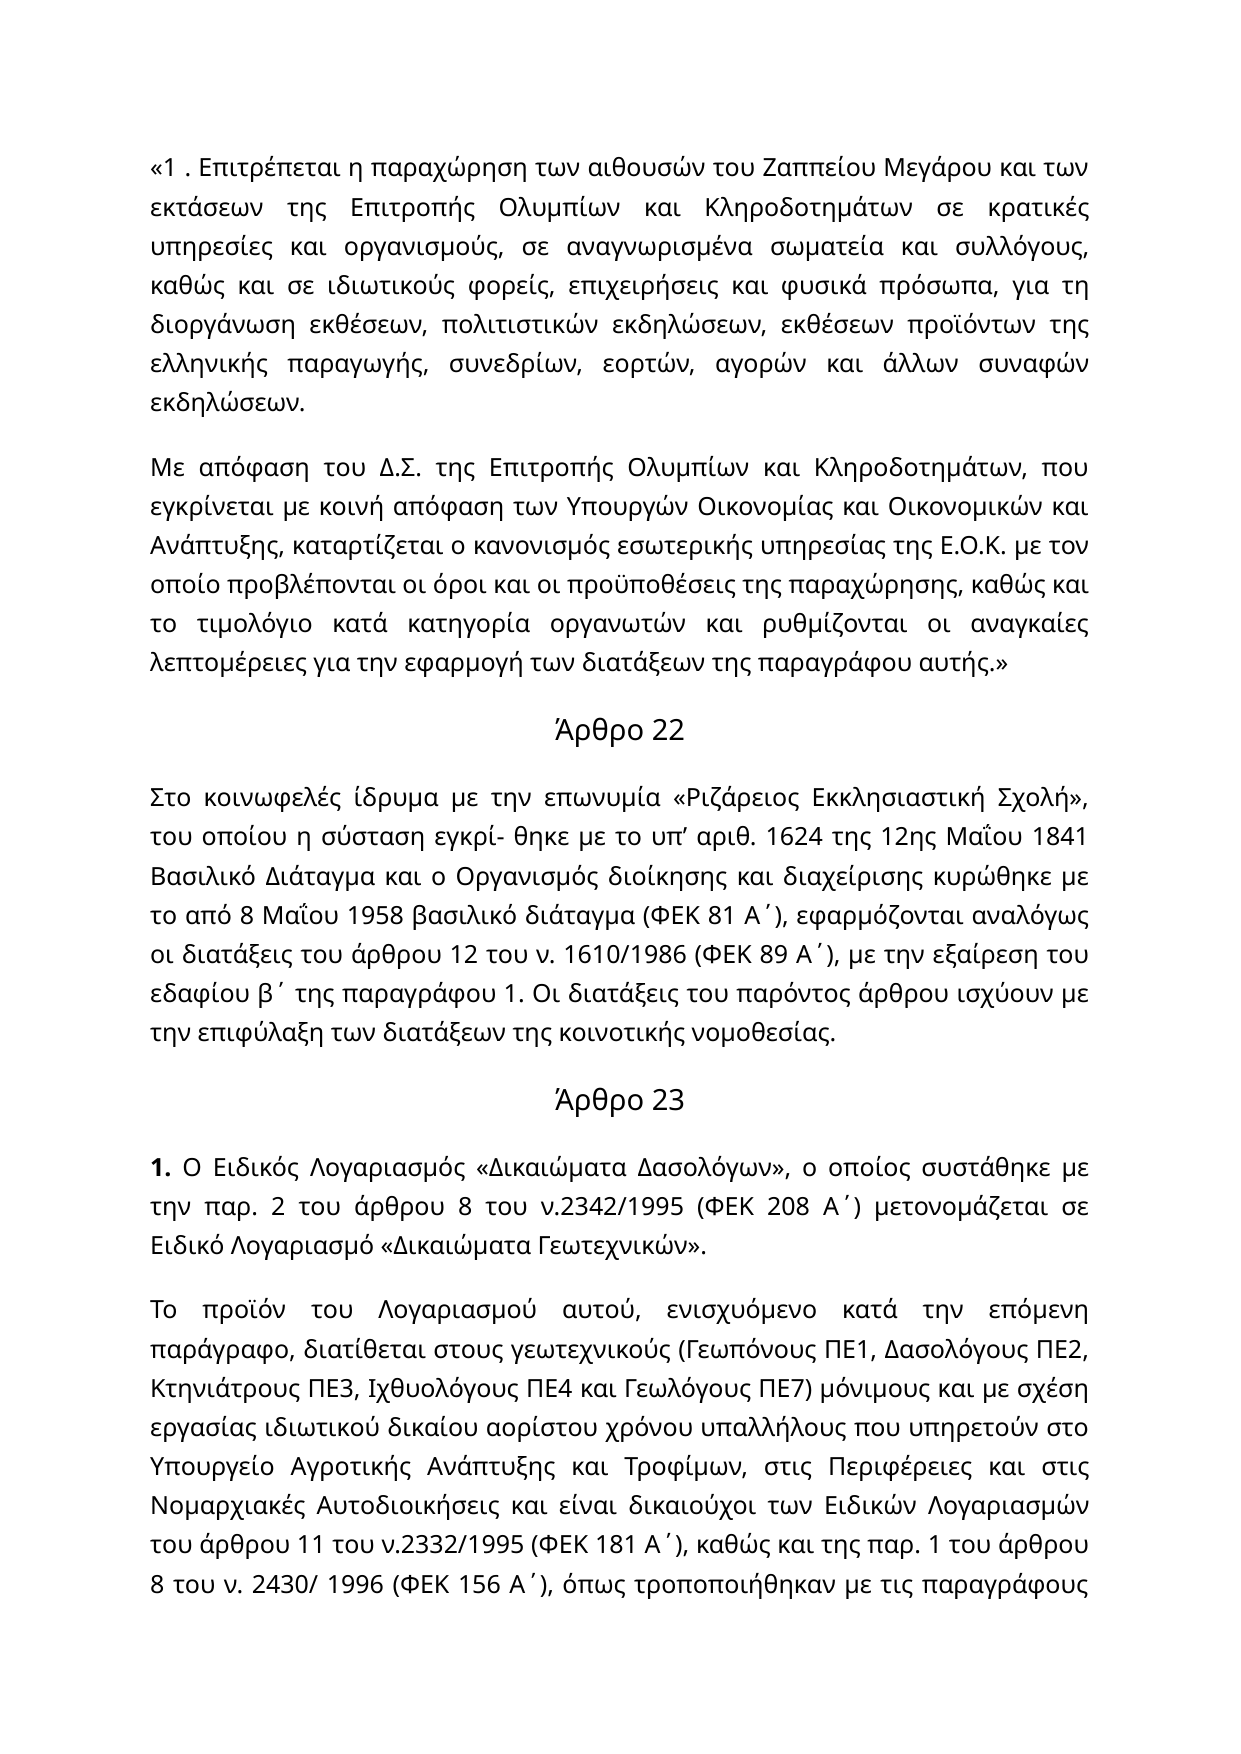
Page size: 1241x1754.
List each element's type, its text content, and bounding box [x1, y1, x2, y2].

text «1 . Επιτρέπεται η παραχώρηση των αιθουσών του Ζαππείου Μεγάρου και των εκτάσεων της Επιτροπής Ολυμπίων και Κληροδοτημάτων σε κρατικές υπηρεσίες και οργανισμούς, σε αναγνωρισμένα σωματεία και συλλόγους, καθώς και σε ιδιωτικούς φορείς, επιχειρήσεις και φυσικά πρόσωπα, για τη διοργάνωση εκθέσεων, πολιτιστικών εκδηλώσεων, εκθέσεων προϊόντων της ελληνικής παραγωγής, συνεδρίων, εορτών, αγορών και άλλων συναφών εκδηλώσεων. [150, 150, 1090, 419]
text Με απόφαση του Δ.Σ. της Επιτροπής Ολυμπίων και Κληροδοτημάτων, που εγκρίνεται με κοινή απόφαση των Υπουργών Οικονομίας και Οικονομικών και Ανάπτυξης, καταρτίζεται ο κανονισμός εσωτερικής υπηρεσίας της Ε.Ο.Κ. με τον οποίο προβλέπονται οι όροι και οι προϋποθέσεις της παραχώρησης, καθώς και το τιμολόγιο κατά κατηγορία οργανωτών και ρυθμίζονται οι αναγκαίες λεπτομέρειες για την εφαρμογή των διατάξεων της παραγράφου αυτής.» [150, 449, 1090, 679]
subtitle Άρθρο 22 [150, 709, 1090, 749]
text Το προϊόν του Λογαριασμού αυτού, ενισχυόμενο κατά την επόμενη παράγραφο, διατίθεται στους γεωτεχνικούς (Γεωπόνους ΠΕ1, Δασολόγους ΠΕ2, Κτηνιάτρους ΠΕ3, Ιχθυολόγους ΠΕ4 και Γεωλόγους ΠΕ7) μόνιμους και με σχέση εργασίας ιδιωτικού δικαίου αορίστου χρόνου υπαλλήλους που υπηρετούν στο Υπουργείο Αγροτικής Ανάπτυξης και Τροφίμων, στις Περιφέρειες και στις Νομαρχιακές Αυτοδιοικήσεις και είναι δικαιούχοι των Ειδικών Λογαριασμών του άρθρου 11 του ν.2332/1995 (ΦΕΚ 181 Α΄), καθώς και της παρ. 1 του άρθρου 8 του ν. 2430/ 1996 (ΦΕΚ 156 Α΄), όπως τροποποιήθηκαν με τις παραγράφους [150, 1292, 1090, 1600]
text Στο κοινωφελές ίδρυμα με την επωνυμία «Ριζάρειος Εκκλησιαστική Σχολή», του οποίου η σύσταση εγκρί- θηκε με το υπ’ αριθ. 1624 της 12ης Μαΐου 1841 Βασιλικό Διάταγμα και ο Οργανισμός διοίκησης και διαχείρισης κυρώθηκε με το από 8 Μαΐου 1958 βασιλικό διάταγμα (ΦΕΚ 81 Α΄), εφαρμόζονται αναλόγως οι διατάξεις του άρθρου 12 του ν. 1610/1986 (ΦΕΚ 89 Α΄), με την εξαίρεση του εδαφίου β΄ της παραγράφου 1. Οι διατάξεις του παρόντος άρθρου ισχύουν με την επιφύλαξη των διατάξεων της κοινοτικής νομοθεσίας. [150, 780, 1090, 1049]
subtitle Άρθρο 23 [150, 1079, 1090, 1119]
text 1. Ο Ειδικός Λογαριασμός «Δικαιώματα Δασολόγων», ο οποίος συστάθηκε με την παρ. 2 του άρθρου 8 του ν.2342/1995 (ΦΕΚ 208 Α΄) μετονομάζεται σε Ειδικό Λογαριασμό «Δικαιώματα Γεωτεχνικών». [150, 1149, 1090, 1262]
